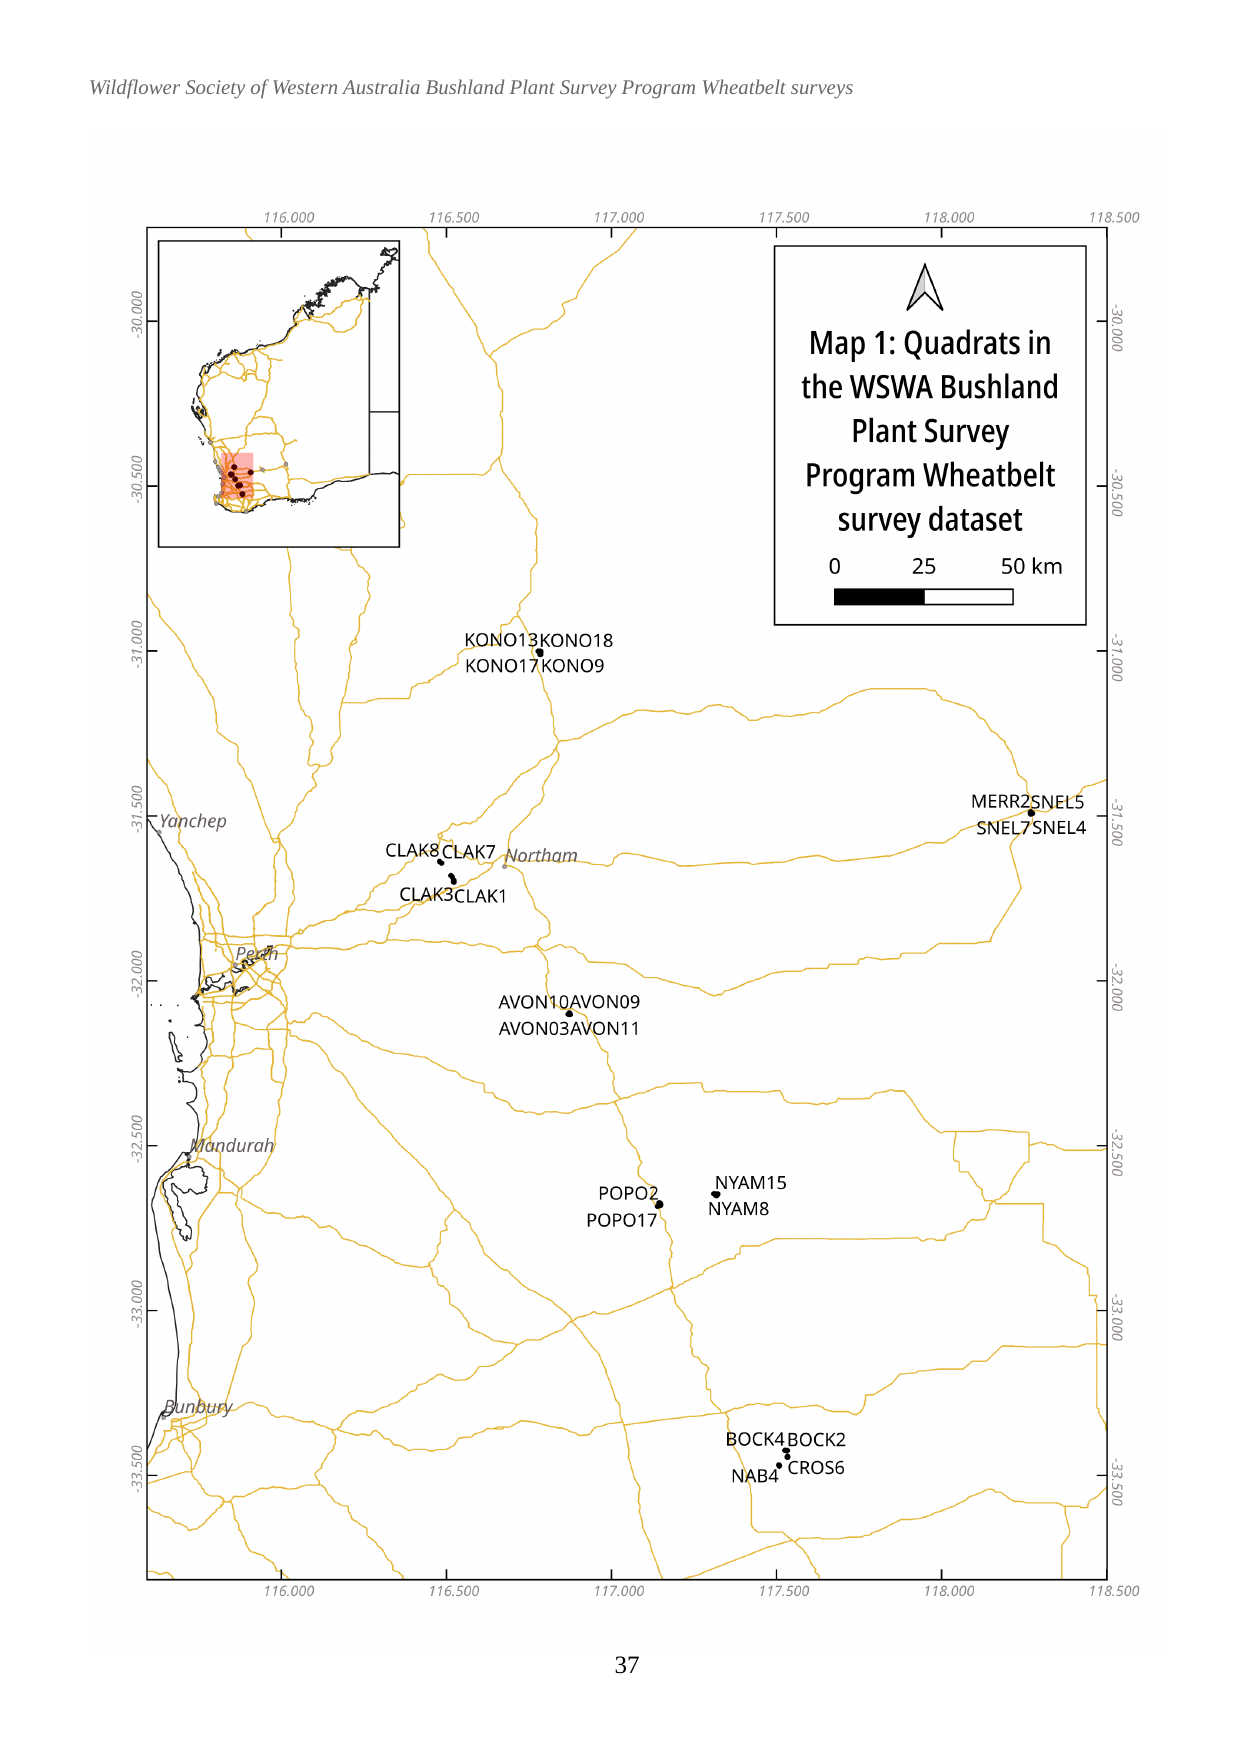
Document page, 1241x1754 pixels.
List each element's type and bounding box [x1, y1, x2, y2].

picture [88, 128, 1166, 1651]
